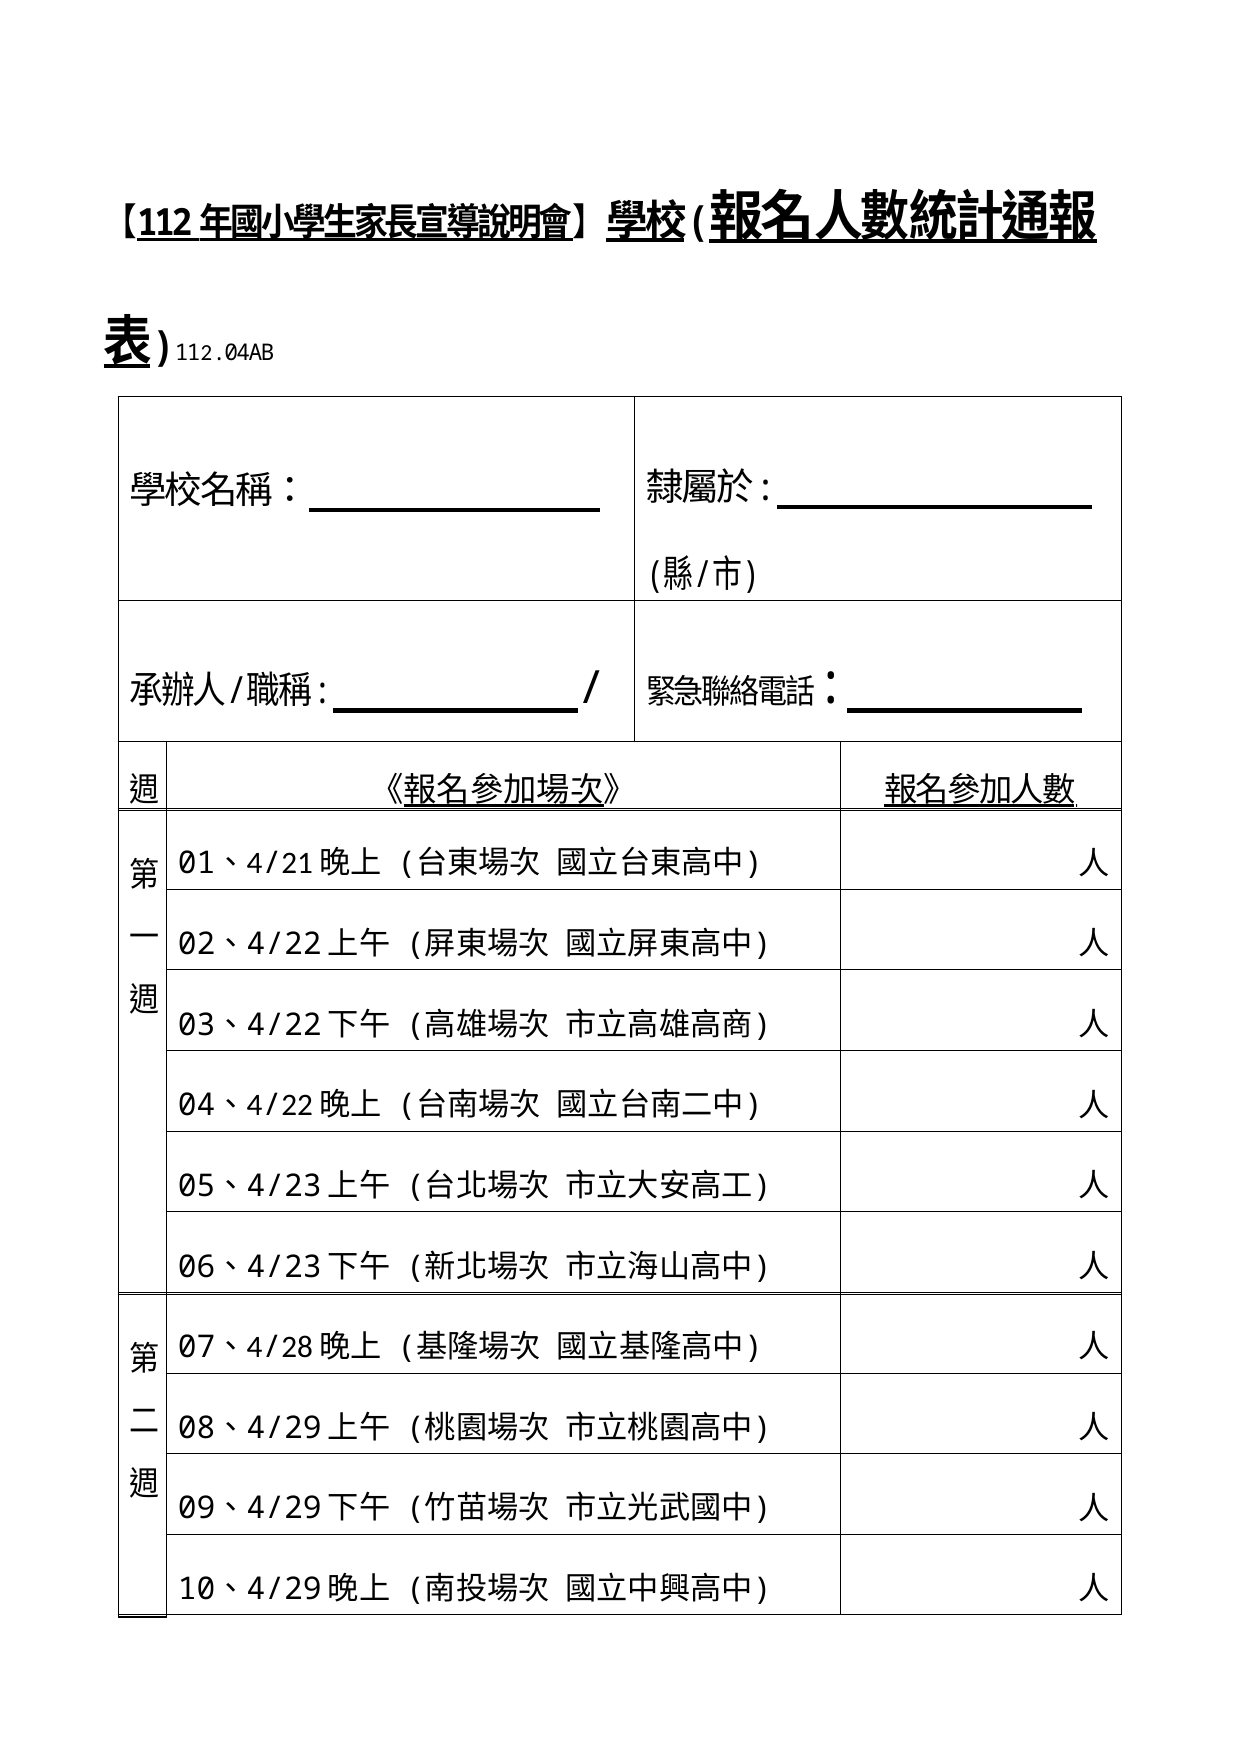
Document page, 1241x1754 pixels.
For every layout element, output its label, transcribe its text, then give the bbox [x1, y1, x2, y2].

text 【112年國小學生家長宣導說明會】學校(報名人數統計通報表)112.04AB [103, 139, 1143, 389]
table_cell 人 [841, 1295, 1121, 1372]
table_cell 09、4/29下午 (竹苗場次 市立光武國中) [167, 1454, 840, 1534]
table_cell 10、4/29晚上 (南投場次 國立中興高中) [167, 1535, 840, 1614]
table_header 隸屬於: (縣/市) [635, 397, 1121, 600]
table_cell 《報名參加場次》 [167, 742, 840, 808]
table_cell 02、4/22上午 (屏東場次 國立屏東高中) [167, 890, 840, 969]
table_cell 人 [841, 970, 1121, 1050]
table_cell 06、4/23下午 (新北場次 市立海山高中) [167, 1212, 840, 1292]
table_cell 07、4/28晚上 (基隆場次 國立基隆高中) [167, 1295, 840, 1372]
table_cell 03、4/22下午 (高雄場次 市立高雄高商) [167, 970, 840, 1050]
table_cell 人 [841, 1132, 1121, 1211]
table_cell 人 [841, 811, 1121, 889]
table_cell 週 [119, 742, 166, 808]
table_cell 報名參加人數 [841, 742, 1121, 808]
table_cell 人 [841, 890, 1121, 969]
table_cell 第一週 [119, 811, 166, 1292]
table_cell 人 [841, 1374, 1121, 1453]
table_cell 人 [841, 1454, 1121, 1534]
table_cell 01、4/21晚上 (台東場次 國立台東高中) [167, 811, 840, 889]
table_cell 緊急聯絡電話: [635, 601, 1121, 741]
table_cell 第二週 [119, 1295, 166, 1614]
table_cell 人 [841, 1051, 1121, 1131]
table_cell 05、4/23上午 (台北場次 市立大安高工) [167, 1132, 840, 1211]
table_cell 08、4/29上午 (桃園場次 市立桃園高中) [167, 1374, 840, 1453]
table_cell 人 [841, 1535, 1121, 1614]
table_cell 04、4/22晚上 (台南場次 國立台南二中) [167, 1051, 840, 1131]
table_header 學校名稱： [119, 397, 634, 600]
table_cell 人 [841, 1212, 1121, 1292]
table_cell 承辦人/職稱: / [119, 601, 634, 741]
